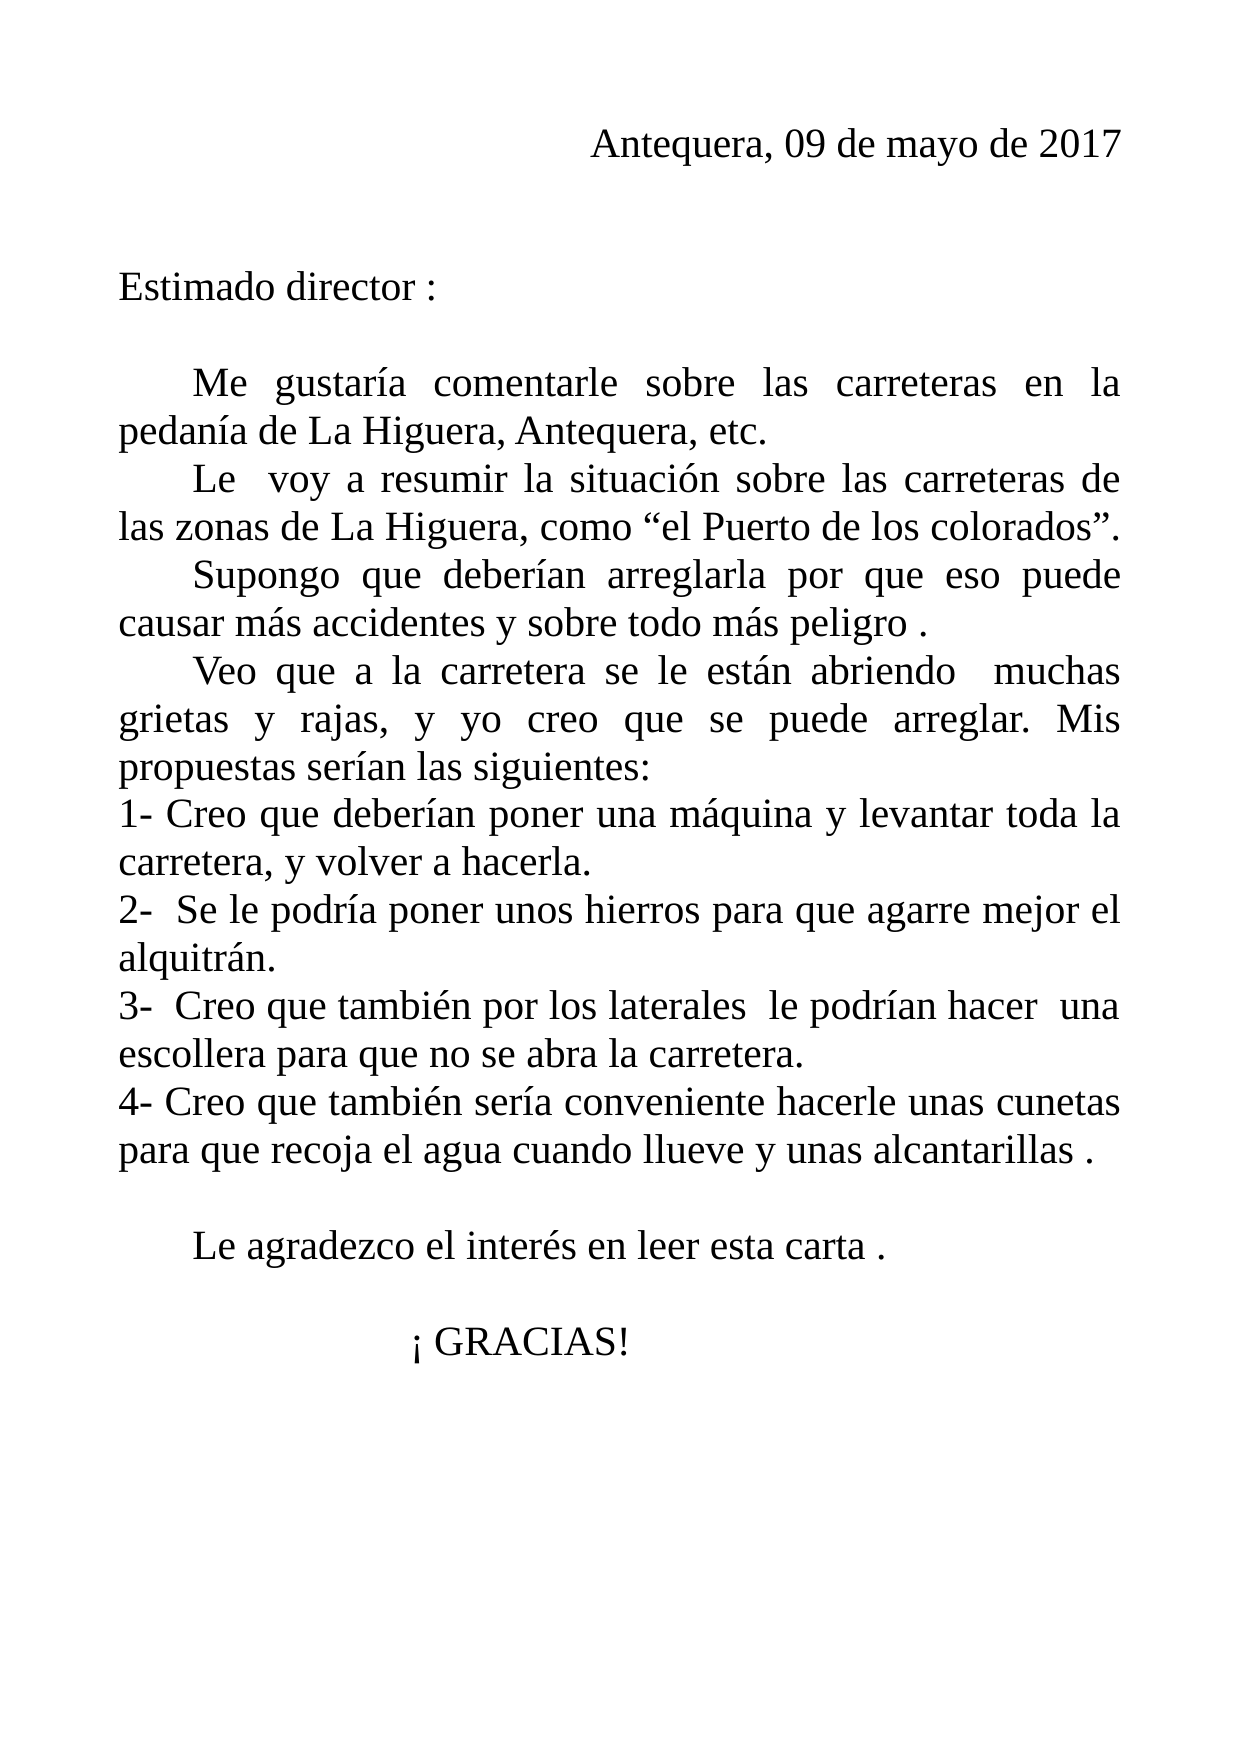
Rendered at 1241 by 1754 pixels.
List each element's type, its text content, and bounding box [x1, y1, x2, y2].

text Le agradezco el interés en leer esta carta . [118, 1220, 1122, 1268]
text Veo que a la carretera se le están abriendo muchas grietas y rajas, y yo creo que se puede arreglar. Mis propuestas serían las siguientes: [118, 645, 1122, 789]
text Antequera, 09 de mayo de 2017 [118, 118, 1122, 166]
text 4- Creo que también sería conveniente hacerle unas cunetas para que recoja el agua cuando llueve y unas alcantarillas . [118, 1076, 1122, 1172]
text Me gustaría comentarle sobre las carreteras en la pedanía de La Higuera, Antequera, etc. [118, 358, 1122, 453]
text ¡ GRACIAS! [118, 1316, 1122, 1364]
text 1- Creo que deberían poner una máquina y levantar toda la carretera, y volver a hacerla. [118, 789, 1122, 885]
text 2- Se le podría poner unos hierros para que agarre mejor el alquitrán. [118, 885, 1122, 981]
text 3- Creo que también por los laterales le podrían hacer una escollera para que no se abra la carretera. [118, 981, 1122, 1076]
text Estimado director : [118, 262, 1122, 310]
text Le voy a resumir la situación sobre las carreteras de las zonas de La Higuera, como “el Puerto de los colorados”. Supongo que deberían arreglarla por que eso puede causar más accidentes y sobre todo más peligro . [118, 453, 1122, 645]
